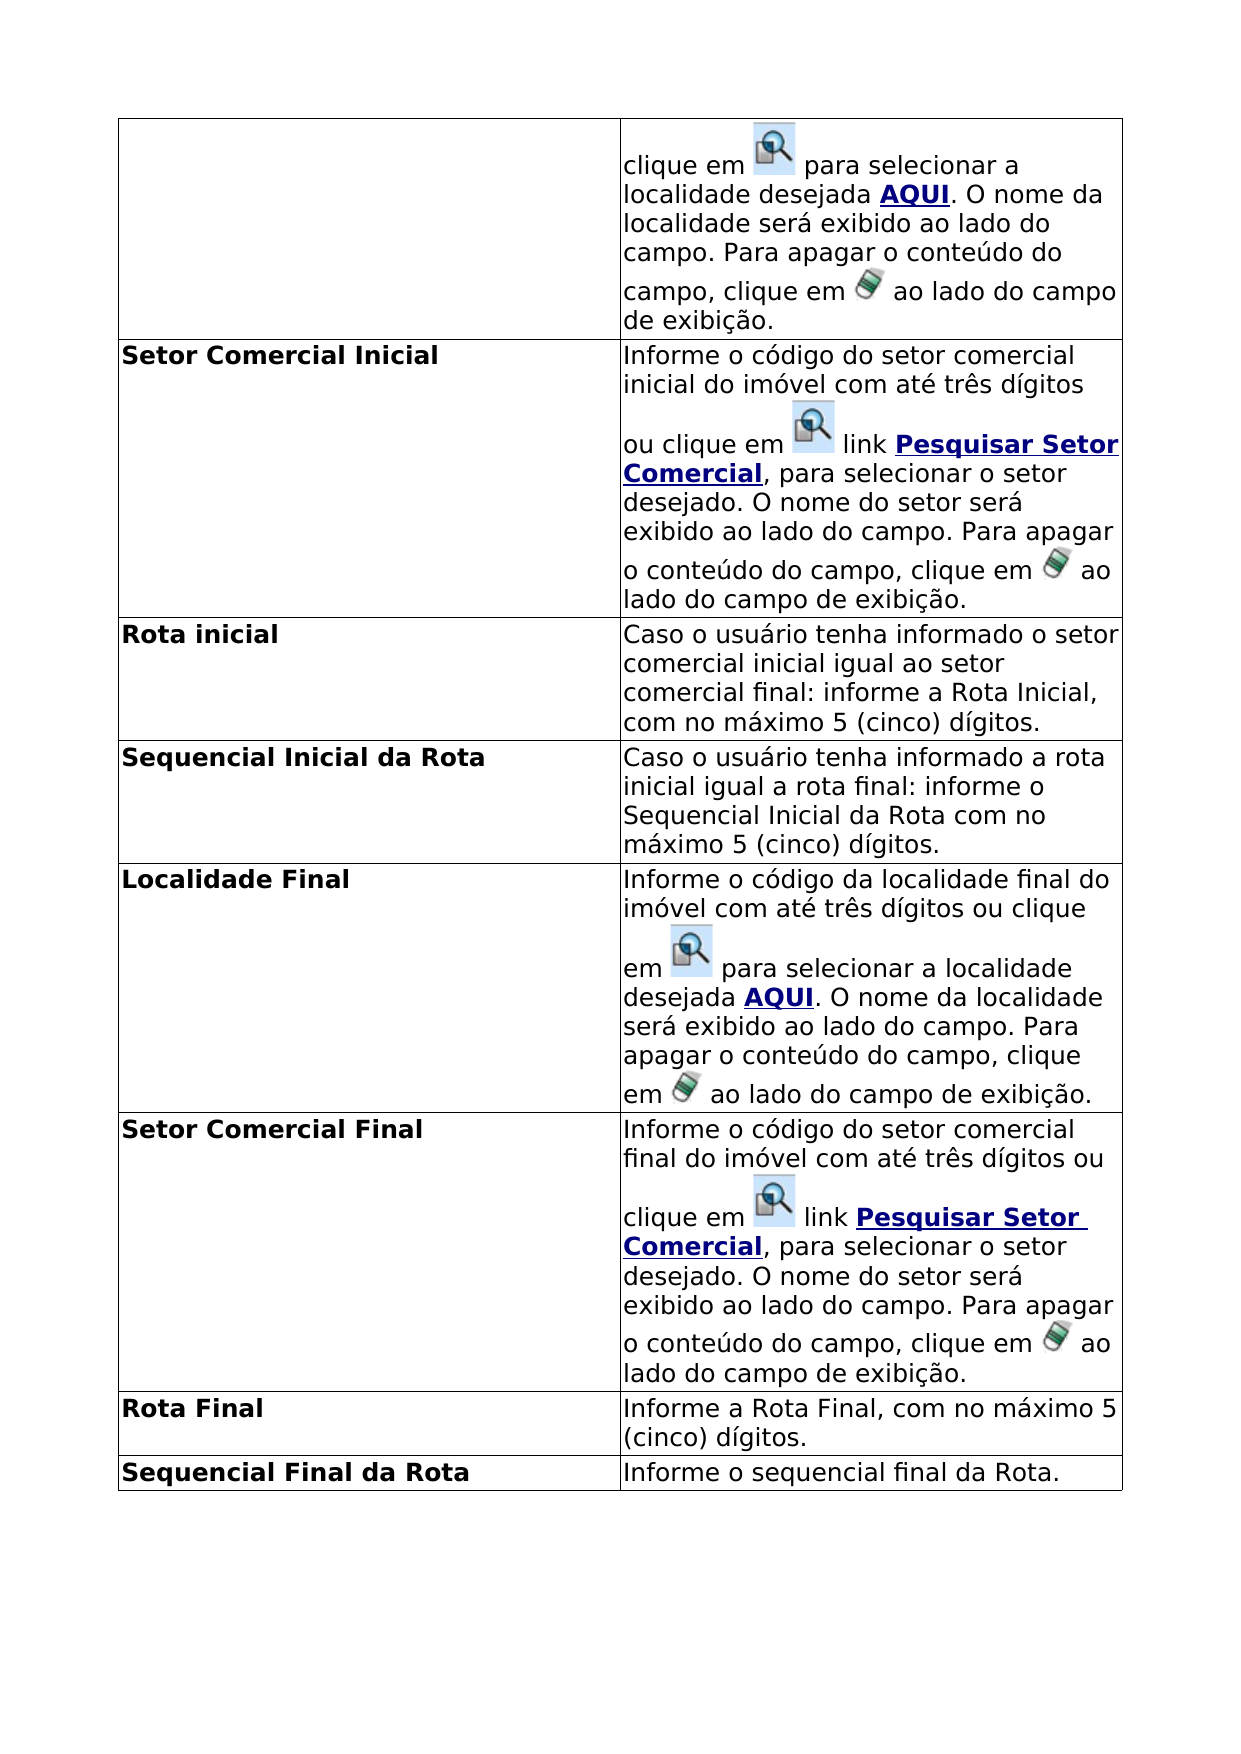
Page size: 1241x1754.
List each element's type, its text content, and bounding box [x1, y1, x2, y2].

table_cell Setor Comercial Final [119, 1113, 620, 1391]
table_cell Informe a Rota Final, com no máximo 5 (cinco) dígitos. [621, 1392, 1122, 1455]
table_cell [119, 119, 620, 338]
picture [753, 121, 796, 175]
table_cell Sequencial Final da Rota [119, 1456, 620, 1490]
table_cell Rota Final [119, 1392, 620, 1455]
picture [670, 923, 713, 977]
table_cell Informe o código da localidade final do imóvel com até três dígitos ou clique em para selecionar a localidade desejada AQUI. O nome da localidade será exibido ao lado do campo. Para apagar o conteúdo do campo, clique em ao lado do campo de exibição. [621, 864, 1122, 1112]
table_cell Caso o usuário tenha informado a rota inicial igual a rota final: informe o Sequencial Inicial da Rota com no máximo 5 (cinco) dígitos. [621, 741, 1122, 862]
picture [1041, 546, 1073, 580]
picture [753, 1173, 796, 1227]
table_cell Informe o sequencial final da Rota. [621, 1456, 1122, 1490]
table_cell Sequencial Inicial da Rota [119, 741, 620, 862]
table_cell Setor Comercial Inicial [119, 340, 620, 617]
table_cell clique em para selecionar a localidade desejada AQUI. O nome da localidade será exibido ao lado do campo. Para apagar o conteúdo do campo, clique em ao lado do campo de exibição. [621, 119, 1122, 338]
table_cell Caso o usuário tenha informado o setor comercial inicial igual ao setor comercial final: informe a Rota Inicial, com no máximo 5 (cinco) dígitos. [621, 618, 1122, 740]
table_cell Informe o código do setor comercial inicial do imóvel com até três dígitos ou clique em link Pesquisar Setor Comercial, para selecionar o setor desejado. O nome do setor será exibido ao lado do campo. Para apagar o conteúdo do campo, clique em ao lado do campo de exibição. [621, 340, 1122, 617]
table_cell Localidade Final [119, 864, 620, 1112]
picture [670, 1070, 702, 1104]
picture [792, 400, 835, 453]
table_cell Informe o código do setor comercial final do imóvel com até três dígitos ou clique em link Pesquisar Setor Comercial, para selecionar o setor desejado. O nome do setor será exibido ao lado do campo. Para apagar o conteúdo do campo, clique em ao lado do campo de exibição. [621, 1113, 1122, 1391]
picture [1041, 1320, 1073, 1353]
picture [853, 267, 886, 301]
table_cell Rota inicial [119, 618, 620, 740]
